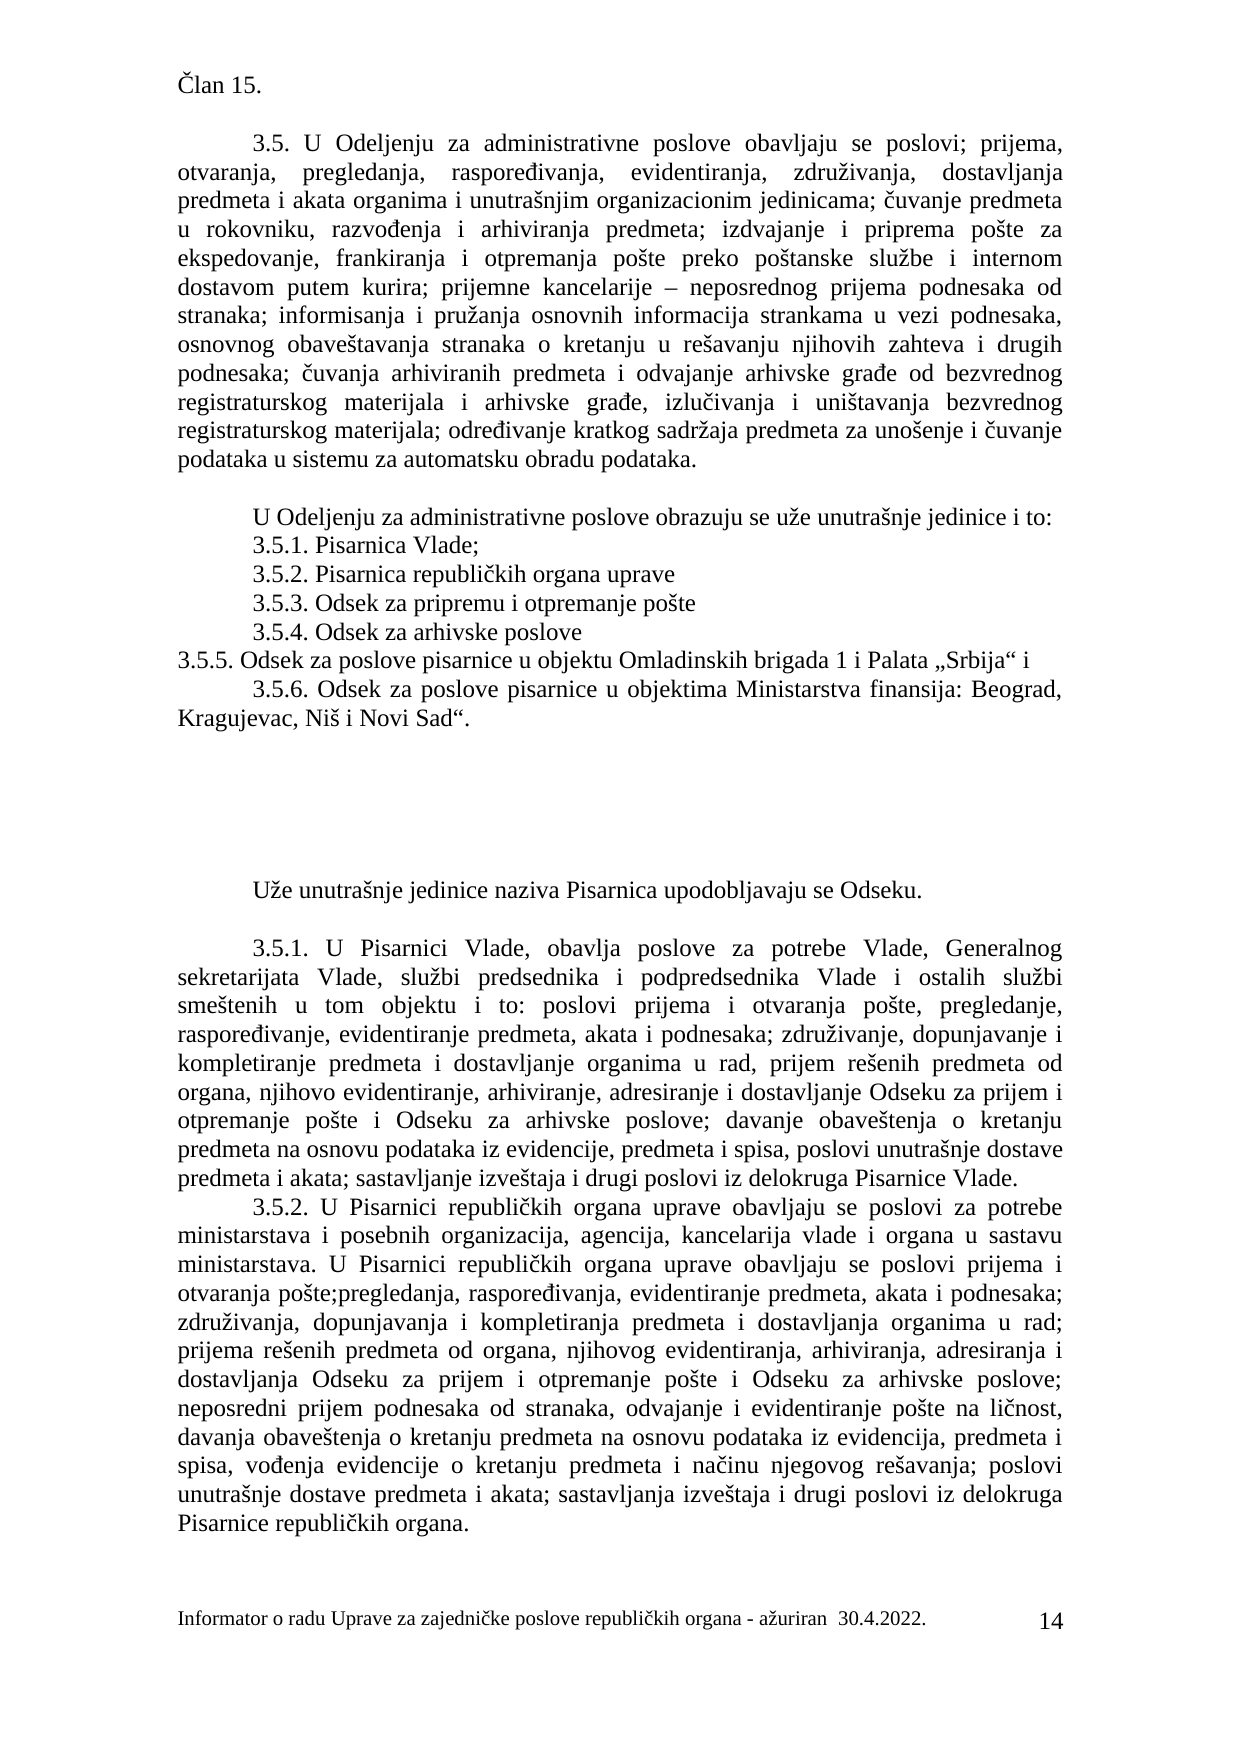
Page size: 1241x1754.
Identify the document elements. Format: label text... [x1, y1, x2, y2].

text 3.5.2. Pisarnica republičkih organa uprave [177, 559, 1063, 588]
text U Odeljenju za administrativne poslove obrazuju se uže unutrašnje jedinice i to: [177, 502, 1063, 530]
text 3.5.3. Odsek za pripremu i otpremanje pošte [177, 588, 1063, 617]
text Član 15. [177, 70, 1063, 99]
text 3.5.5. Odsek za poslove pisarnice u objektu Omladinskih brigada 1 i Palata „Srbija“ i [177, 645, 1063, 674]
text Uže unutrašnje jedinice naziva Pisarnica upodobljavaju se Odseku. [177, 875, 1063, 904]
text 3.5.1. U Pisarnici Vlade, obavlja poslove za potrebe Vlade, Generalnog sekretarijata Vlade, službi predsednika i podpredsednika Vlade i ostalih službi smeštenih u tom objektu i to: poslovi prijema i otvaranja pošte, pregledanje, raspoređivanje, evidentiranje predmeta, akata i podnesaka; združivanje, dopunjavanje i kompletiranje predmeta i dostavljanje organima u rad, prijem rešenih predmeta od organa, njihovo evidentiranje, arhiviranje, adresiranje i dostavljanje Odseku za prijem i otpremanje pošte i Odseku za arhivske poslove; davanje obaveštenja o kretanju predmeta na osnovu podataka iz evidencije, predmeta i spisa, poslovi unutrašnje dostave predmeta i akata; sastavljanje izveštaja i drugi poslovi iz delokruga Pisarnice Vlade. [177, 933, 1063, 1192]
text 3.5. U Odeljenju za administrativne poslove obavljaju se poslovi; prijema, otvaranja, pregledanja, raspoređivanja, evidentiranja, združivanja, dostavljanja predmeta i akata organima i unutrašnjim organizacionim jedinicama; čuvanje predmeta u rokovniku, razvođenja i arhiviranja predmeta; izdvajanje i priprema pošte za ekspedovanje, frankiranja i otpremanja pošte preko poštanske službe i internom dostavom putem kurira; prijemne kancelarije – neposrednog prijema podnesaka od stranaka; informisanja i pružanja osnovnih informacija strankama u vezi podnesaka, osnovnog obaveštavanja stranaka o kretanju u rešavanju njihovih zahteva i drugih podnesaka; čuvanja arhiviranih predmeta i odvajanje arhivske građe od bezvrednog registraturskog materijala i arhivske građe, izlučivanja i uništavanja bezvrednog registraturskog materijala; određivanje kratkog sadržaja predmeta za unošenje i čuvanje podataka u sistemu za automatsku obradu podataka. [177, 128, 1063, 473]
text 3.5.6. Odsek za poslove pisarnice u objektima Ministarstva finansija: Beograd, Kragujevac, Niš i Novi Sad“. [177, 674, 1063, 732]
text 3.5.2. U Pisarnici republičkih organa uprave obavljaju se poslovi za potrebe ministarstava i posebnih organizacija, agencija, kancelarija vlade i organa u sastavu ministarstava. U Pisarnici republičkih organa uprave obavljaju se poslovi prijema i otvaranja pošte;pregledanja, raspoređivanja, evidentiranje predmeta, akata i podnesaka; združivanja, dopunjavanja i kompletiranja predmeta i dostavljanja organima u rad; prijema rešenih predmeta od organa, njihovog evidentiranja, arhiviranja, adresiranja i dostavljanja Odseku za prijem i otpremanje pošte i Odseku za arhivske poslove; neposredni prijem podnesaka od stranaka, odvajanje i evidentiranje pošte na ličnost, davanja obaveštenja o kretanju predmeta na osnovu podataka iz evidencija, predmeta i spisa, vođenja evidencije o kretanju predmeta i načinu njegovog rešavanja; poslovi unutrašnje dostave predmeta i akata; sastavljanja izveštaja i drugi poslovi iz delokruga Pisarnice republičkih organa. [177, 1192, 1063, 1537]
text 3.5.4. Odsek za arhivske poslove [177, 617, 1063, 645]
text 3.5.1. Pisarnica Vlade; [177, 530, 1063, 559]
